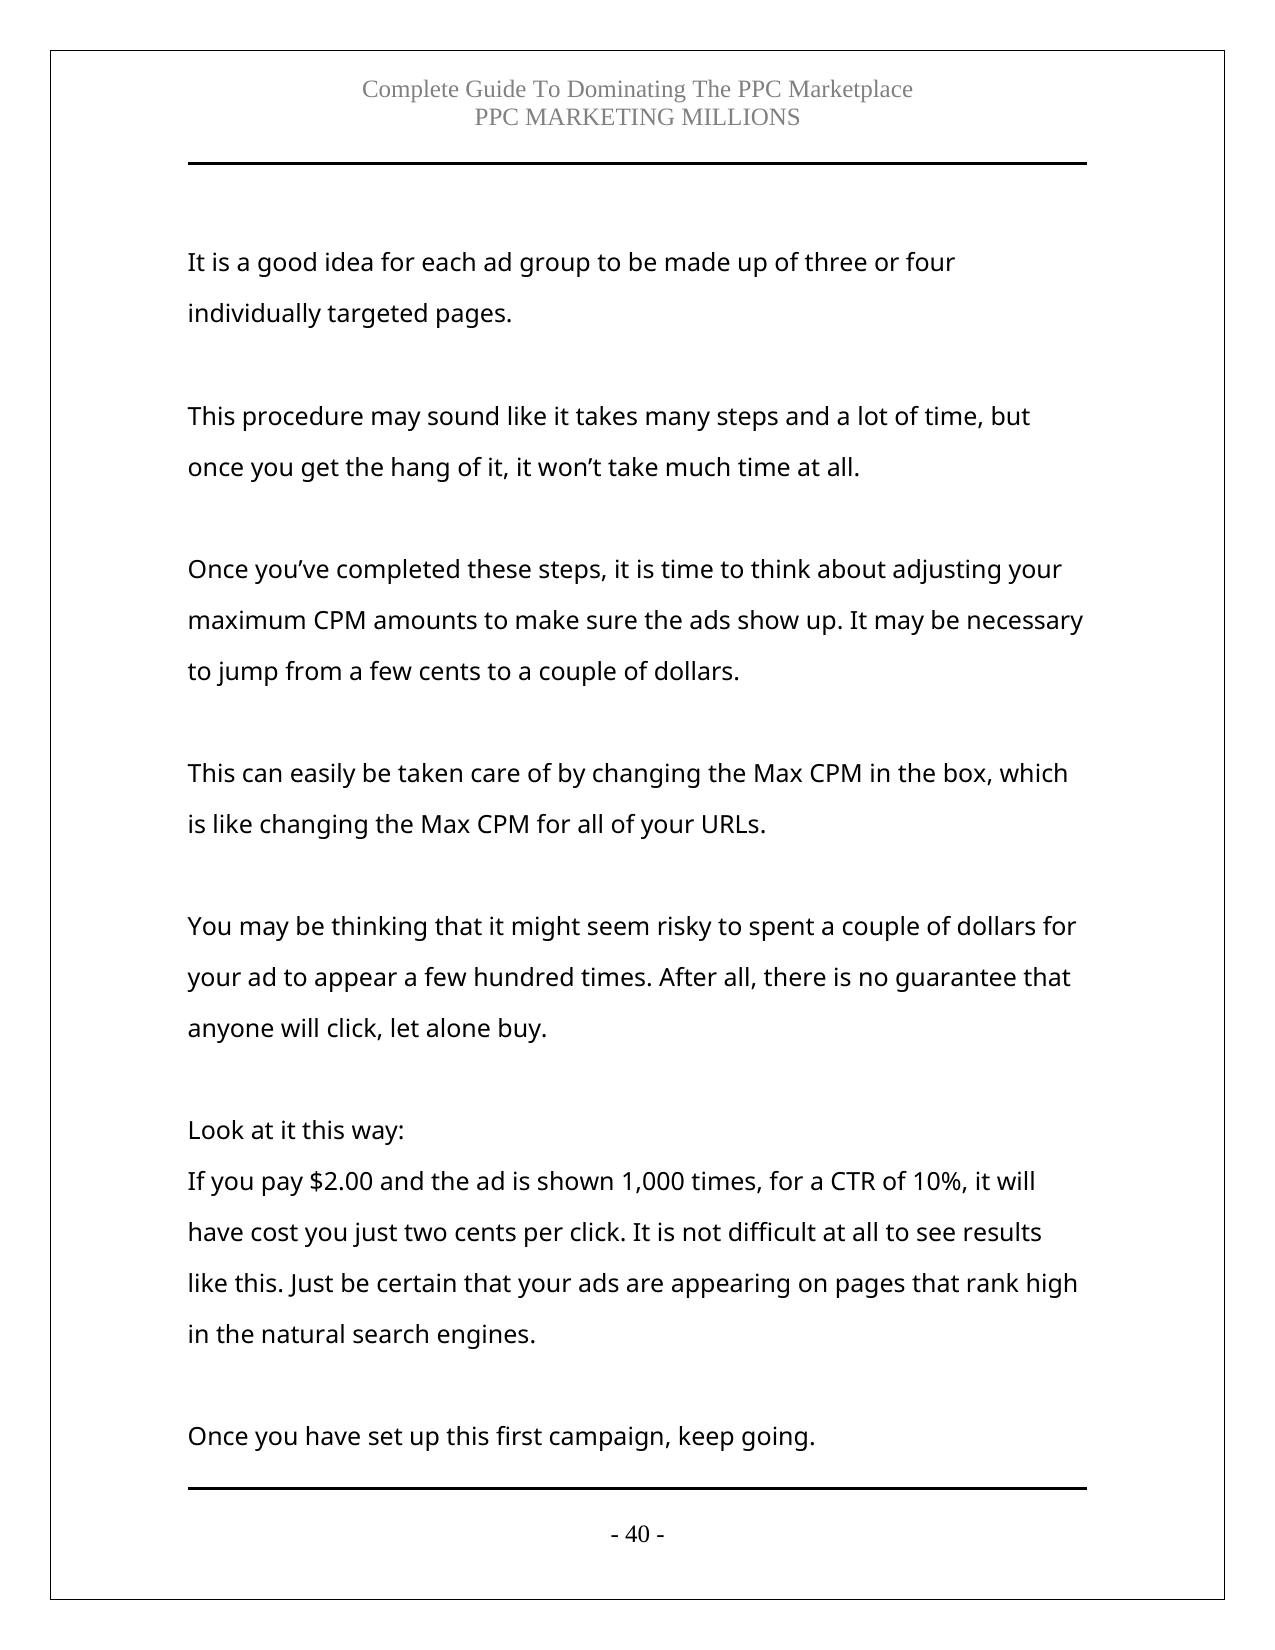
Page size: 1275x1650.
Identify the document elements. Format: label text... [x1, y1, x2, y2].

text Once you have set up this first campaign, keep going. [187, 1419, 1087, 1453]
text Once you’ve completed these steps, it is time to think about adjusting your maximum CPM amounts to make sure the ads show up. It may be necessary to jump from a few cents to a couple of dollars. [187, 551, 1087, 687]
text It is a good idea for each ad group to be made up of three or four individually targeted pages. [187, 245, 1087, 330]
text This procedure may sound like it takes many steps and a lot of time, but once you get the hang of it, it won’t take much time at all. [187, 398, 1087, 483]
text If you pay $2.00 and the ad is shown 1,000 times, for a CTR of 10%, it will have cost you just two cents per click. It is not difficult at all to see results like this. Just be certain that your ads are appearing on pages that rank high in the natural search engines. [187, 1164, 1087, 1351]
text This can easily be taken care of by changing the Max CPM in the box, which is like changing the Max CPM for all of your URLs. [187, 755, 1087, 841]
text Look at it this way: [187, 1113, 1087, 1147]
text You may be thinking that it might seem risky to spent a couple of dollars for your ad to appear a few hundred times. After all, there is no guarantee that anyone will click, let alone buy. [187, 908, 1087, 1045]
